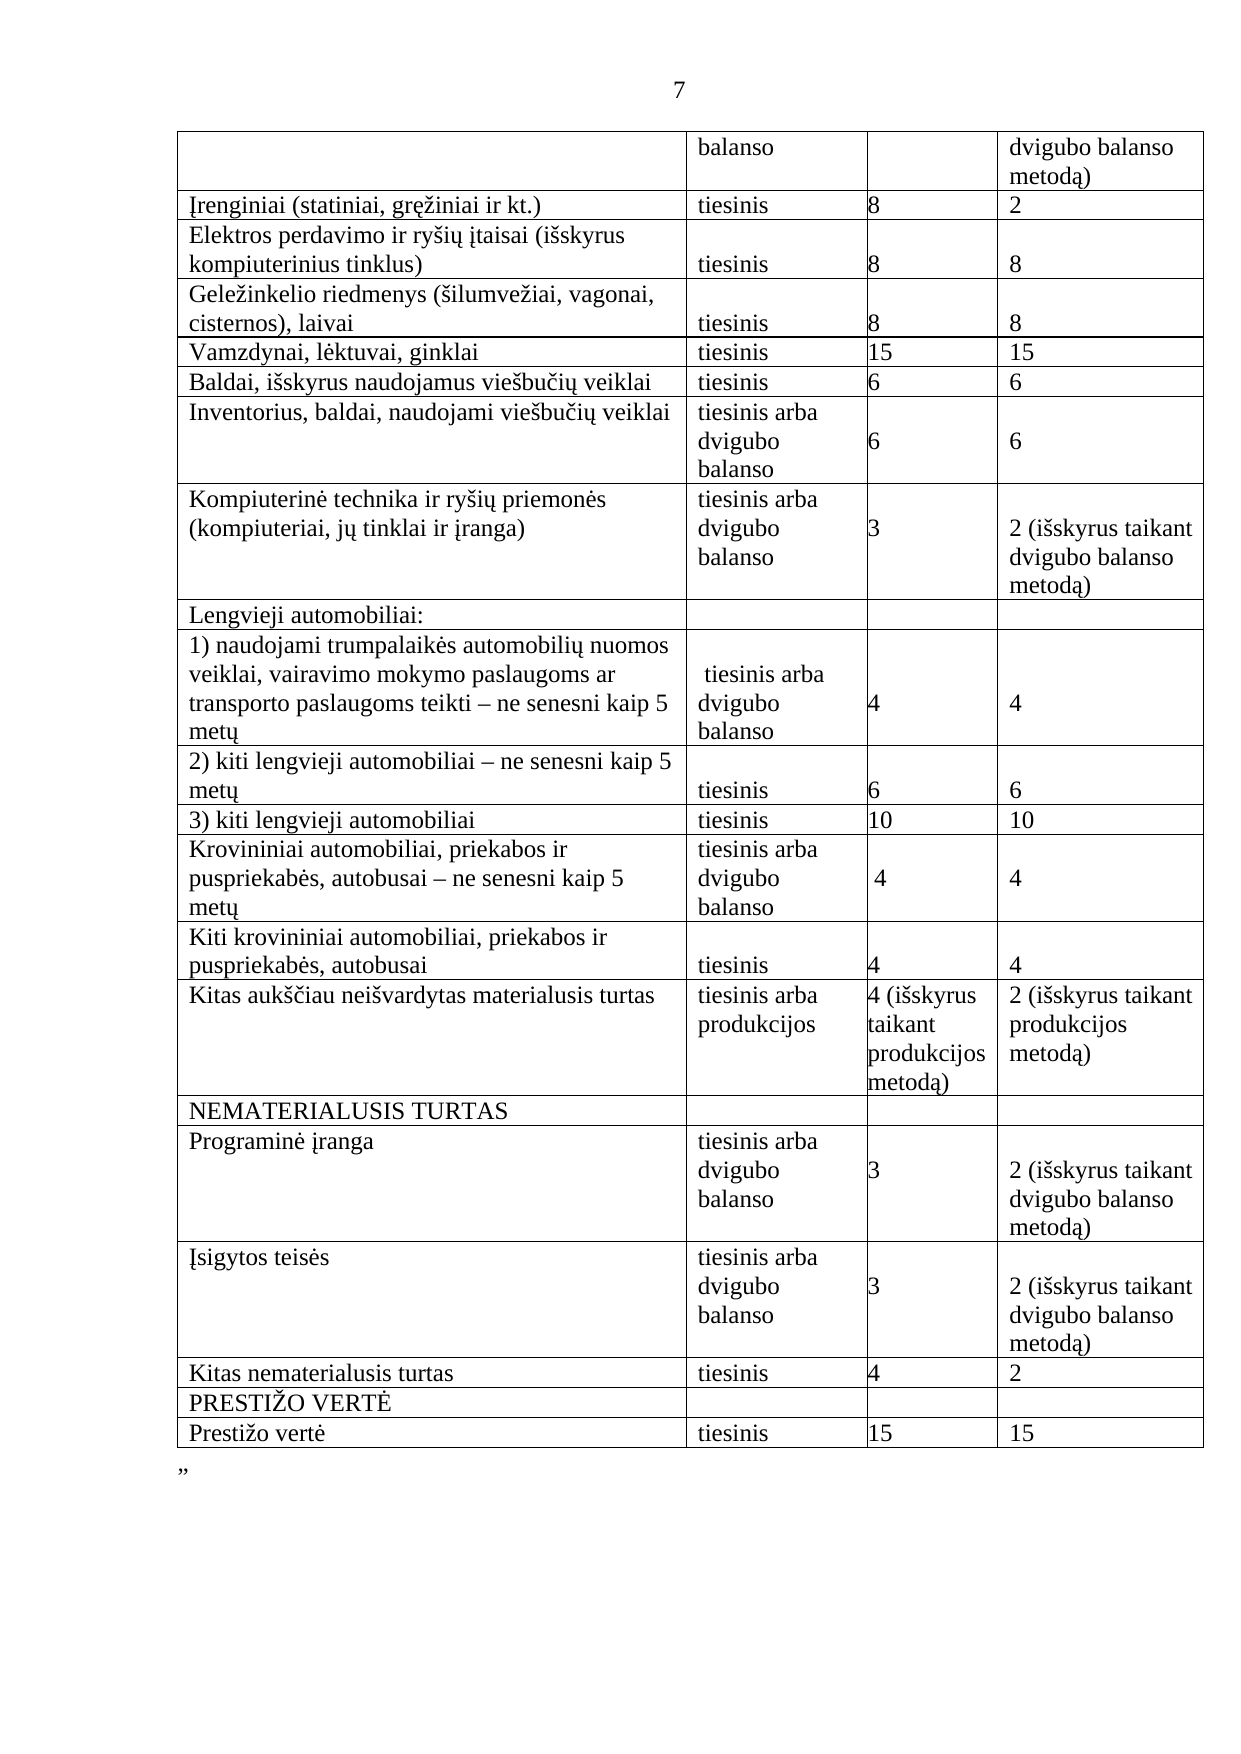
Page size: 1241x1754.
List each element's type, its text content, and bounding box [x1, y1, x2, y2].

table_cell 15 [868, 1418, 997, 1447]
table_cell tiesinis [687, 367, 867, 396]
table_cell tiesinis [687, 191, 867, 219]
table_cell NEMATERIALUSIS TURTAS [178, 1096, 686, 1125]
table_cell [687, 1096, 867, 1125]
table_cell 2 (išskyrus taikant produkcijos metodą) [998, 980, 1203, 1095]
table_cell 4 [998, 922, 1203, 979]
table_cell 2) kiti lengvieji automobiliai – ne senesni kaip 5 metų [178, 746, 686, 804]
table_cell [998, 600, 1203, 629]
table_cell 15 [998, 1418, 1203, 1447]
table_cell 8 [998, 279, 1203, 336]
table_cell tiesinis [687, 1418, 867, 1447]
table_cell Įrenginiai (statiniai, gręžiniai ir kt.) [178, 191, 686, 219]
table_cell 6 [998, 746, 1203, 804]
table_cell 4 [868, 630, 997, 745]
table_cell tiesinis arba dvigubo balanso [687, 835, 867, 921]
table_cell 8 [868, 279, 997, 336]
table_cell 6 [868, 367, 997, 396]
table_cell 4 [998, 630, 1203, 745]
table_cell 4 [868, 922, 997, 979]
table_cell 3 [868, 1242, 997, 1357]
table_cell 2 [998, 191, 1203, 219]
table_cell [868, 1096, 997, 1125]
table_cell tiesinis [687, 1358, 867, 1387]
table_cell tiesinis arba produkcijos [687, 980, 867, 1095]
table_cell [868, 1388, 997, 1417]
table_cell [868, 132, 997, 189]
table_cell Kitas aukščiau neišvardytas materialusis turtas [178, 980, 686, 1095]
table_cell 15 [998, 338, 1203, 366]
table_cell 6 [868, 397, 997, 483]
table_cell tiesinis arba dvigubo balanso [687, 630, 867, 745]
table_cell 2 (išskyrus taikant dvigubo balanso metodą) [998, 1126, 1203, 1241]
table_cell PRESTIŽO VERTĖ [178, 1388, 686, 1417]
table_cell tiesinis [687, 338, 867, 366]
text „ [177, 1448, 1181, 1476]
table_cell 8 [868, 191, 997, 219]
table_cell tiesinis arba dvigubo balanso [687, 484, 867, 599]
table_cell Prestižo vertė [178, 1418, 686, 1447]
table_cell Kiti krovininiai automobiliai, priekabos ir puspriekabės, autobusai [178, 922, 686, 979]
table_cell dvigubo balanso metodą) [998, 132, 1203, 189]
table_cell [998, 1096, 1203, 1125]
table_cell tiesinis [687, 922, 867, 979]
table_cell 3 [868, 1126, 997, 1241]
table_cell 4 [868, 835, 997, 921]
table_cell 10 [998, 805, 1203, 833]
table_cell [178, 132, 686, 189]
table_cell 2 (išskyrus taikant dvigubo balanso metodą) [998, 1242, 1203, 1357]
table_cell 3) kiti lengvieji automobiliai [178, 805, 686, 833]
table_cell [687, 600, 867, 629]
table_cell tiesinis [687, 805, 867, 833]
table_cell 6 [998, 367, 1203, 396]
table_cell 4 (išskyrus taikant produkcijos metodą) [868, 980, 997, 1095]
table_cell 2 [998, 1358, 1203, 1387]
table_cell Geležinkelio riedmenys (šilumvežiai, vagonai, cisternos), laivai [178, 279, 686, 336]
table_cell 10 [868, 805, 997, 833]
table_cell tiesinis arba dvigubo balanso [687, 1242, 867, 1357]
table_cell 6 [868, 746, 997, 804]
table_cell Vamzdynai, lėktuvai, ginklai [178, 338, 686, 366]
table_cell tiesinis [687, 746, 867, 804]
table_cell Įsigytos teisės [178, 1242, 686, 1357]
table_cell Programinė įranga [178, 1126, 686, 1241]
table_cell [687, 1388, 867, 1417]
table_cell Inventorius, baldai, naudojami viešbučių veiklai [178, 397, 686, 483]
table_cell 1) naudojami trumpalaikės automobilių nuomos veiklai, vairavimo mokymo paslaugoms ar transporto paslaugoms teikti – ne senesni kaip 5 metų [178, 630, 686, 745]
table_cell 8 [868, 220, 997, 278]
table_cell 4 [868, 1358, 997, 1387]
table_cell Elektros perdavimo ir ryšių įtaisai (išskyrus kompiuterinius tinklus) [178, 220, 686, 278]
table_cell 8 [998, 220, 1203, 278]
table_cell Baldai, išskyrus naudojamus viešbučių veiklai [178, 367, 686, 396]
table_cell 6 [998, 397, 1203, 483]
table_cell Kitas nematerialusis turtas [178, 1358, 686, 1387]
table_cell tiesinis [687, 279, 867, 336]
table_cell 2 (išskyrus taikant dvigubo balanso metodą) [998, 484, 1203, 599]
table_cell tiesinis [687, 220, 867, 278]
table_cell Kompiuterinė technika ir ryšių priemonės (kompiuteriai, jų tinklai ir įranga) [178, 484, 686, 599]
table_cell 3 [868, 484, 997, 599]
table_cell tiesinis arba dvigubo balanso [687, 1126, 867, 1241]
table_cell balanso [687, 132, 867, 189]
table_cell Krovininiai automobiliai, priekabos ir puspriekabės, autobusai – ne senesni kaip 5 metų [178, 835, 686, 921]
table_cell 4 [998, 835, 1203, 921]
table_cell tiesinis arba dvigubo balanso [687, 397, 867, 483]
table_cell 15 [868, 338, 997, 366]
table_cell Lengvieji automobiliai: [178, 600, 686, 629]
table_cell [998, 1388, 1203, 1417]
table_cell [868, 600, 997, 629]
